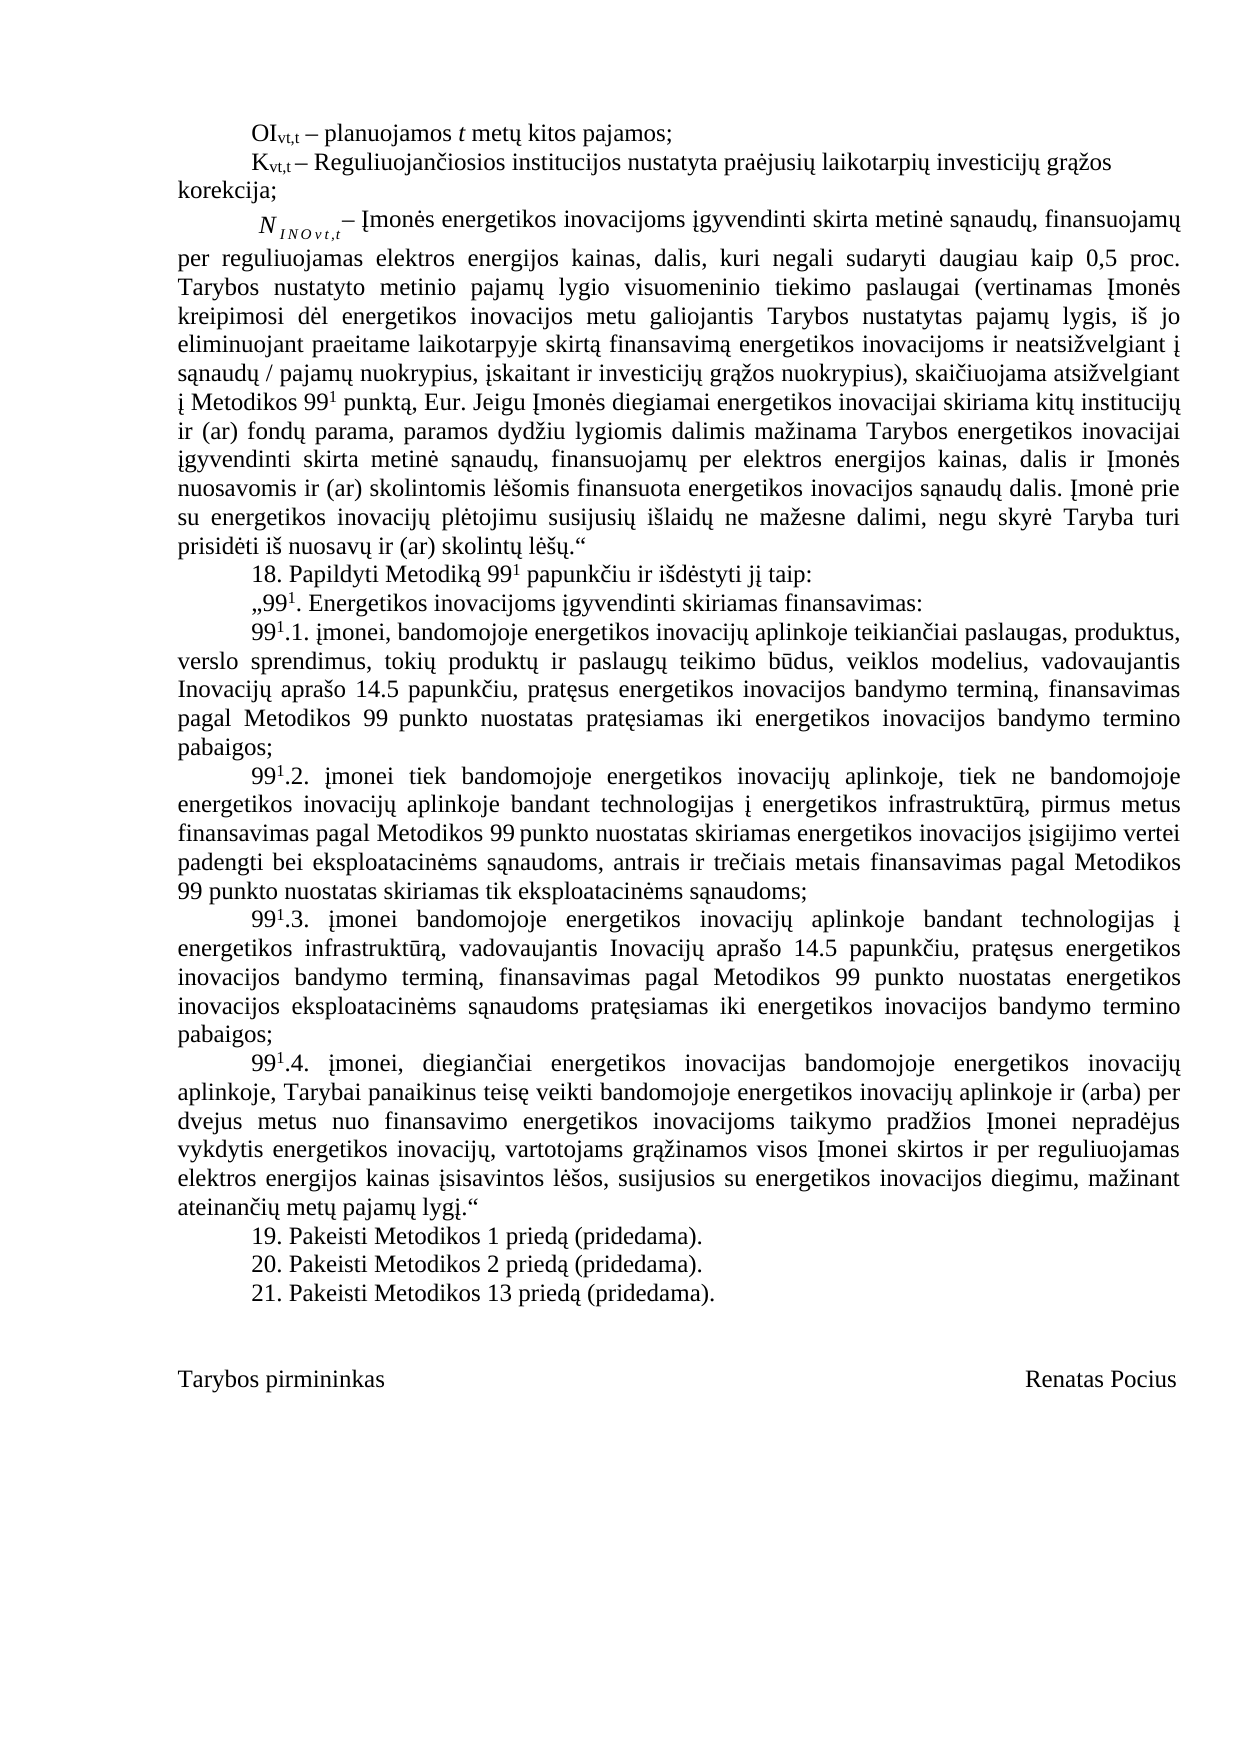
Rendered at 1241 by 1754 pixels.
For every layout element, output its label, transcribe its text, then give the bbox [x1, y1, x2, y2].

text 20. Pakeisti Metodikos 2 priedą (pridedama). [177, 1249, 1181, 1278]
text OIvt,t – planuojamos t metų kitos pajamos; [177, 118, 1181, 147]
text – Įmonės energetikos inovacijoms įgyvendinti skirta metinė sąnaudų, finansuojamų per reguliuojamas elektros energijos kainas, dalis, kuri negali sudaryti daugiau kaip 0,5 proc. Tarybos nustatyto metinio pajamų lygio visuomeninio tiekimo paslaugai (vertinamas Įmonės kreipimosi dėl energetikos inovacijos metu galiojantis Tarybos nustatytas pajamų lygis, iš jo eliminuojant praeitame laikotarpyje skirtą finansavimą energetikos inovacijoms ir neatsižvelgiant į sąnaudų / pajamų nuokrypius, įskaitant ir investicijų grąžos nuokrypius), skaičiuojama atsižvelgiant į Metodikos 991 punktą, Eur. Jeigu Įmonės diegiamai energetikos inovacijai skiriama kitų institucijų ir (ar) fondų parama, paramos dydžiu lygiomis dalimis mažinama Tarybos energetikos inovacijai įgyvendinti skirta metinė sąnaudų, finansuojamų per elektros energijos kainas, dalis ir Įmonės nuosavomis ir (ar) skolintomis lėšomis finansuota energetikos inovacijos sąnaudų dalis. Įmonė prie su energetikos inovacijų plėtojimu susijusių išlaidų ne mažesne dalimi, negu skyrė Taryba turi prisidėti iš nuosavų ir (ar) skolintų lėšų.“ [177, 204, 1181, 559]
text Tarybos pirmininkas Renatas Pocius [177, 1364, 1181, 1393]
text 991.1. įmonei, bandomojoje energetikos inovacijų aplinkoje teikiančiai paslaugas, produktus, verslo sprendimus, tokių produktų ir paslaugų teikimo būdus, veiklos modelius, vadovaujantis Inovacijų aprašo 14.5 papunkčiu, pratęsus energetikos inovacijos bandymo terminą, finansavimas pagal Metodikos 99 punkto nuostatas pratęsiamas iki energetikos inovacijos bandymo termino pabaigos; [177, 617, 1181, 761]
text 991.2. įmonei tiek bandomojoje energetikos inovacijų aplinkoje, tiek ne bandomojoje energetikos inovacijų aplinkoje bandant technologijas į energetikos infrastruktūrą, pirmus metus finansavimas pagal Metodikos 99 punkto nuostatas skiriamas energetikos inovacijos įsigijimo vertei padengti bei eksploatacinėms sąnaudoms, antrais ir trečiais metais finansavimas pagal Metodikos 99 punkto nuostatas skiriamas tik eksploatacinėms sąnaudoms; [177, 761, 1181, 904]
text „991. Energetikos inovacijoms įgyvendinti skiriamas finansavimas: [177, 588, 1181, 617]
text 991.3. įmonei bandomojoje energetikos inovacijų aplinkoje bandant technologijas į energetikos infrastruktūrą, vadovaujantis Inovacijų aprašo 14.5 papunkčiu, pratęsus energetikos inovacijos bandymo terminą, finansavimas pagal Metodikos 99 punkto nuostatas energetikos inovacijos eksploatacinėms sąnaudoms pratęsiamas iki energetikos inovacijos bandymo termino pabaigos; [177, 904, 1181, 1048]
text 991.4. įmonei, diegiančiai energetikos inovacijas bandomojoje energetikos inovacijų aplinkoje, Tarybai panaikinus teisę veikti bandomojoje energetikos inovacijų aplinkoje ir (arba) per dvejus metus nuo finansavimo energetikos inovacijoms taikymo pradžios Įmonei nepradėjus vykdytis energetikos inovacijų, vartotojams grąžinamos visos Įmonei skirtos ir per reguliuojamas elektros energijos kainas įsisavintos lėšos, susijusios su energetikos inovacijos diegimu, mažinant ateinančių metų pajamų lygį.“ [177, 1048, 1181, 1221]
text 21. Pakeisti Metodikos 13 priedą (pridedama). [177, 1278, 1181, 1307]
text 19. Pakeisti Metodikos 1 priedą (pridedama). [177, 1221, 1181, 1249]
text Kvt,t – Reguliuojančiosios institucijos nustatyta praėjusių laikotarpių investicijų grąžos korekcija; [177, 147, 1181, 204]
text 18. Papildyti Metodiką 991 papunkčiu ir išdėstyti jį taip: [177, 559, 1181, 588]
